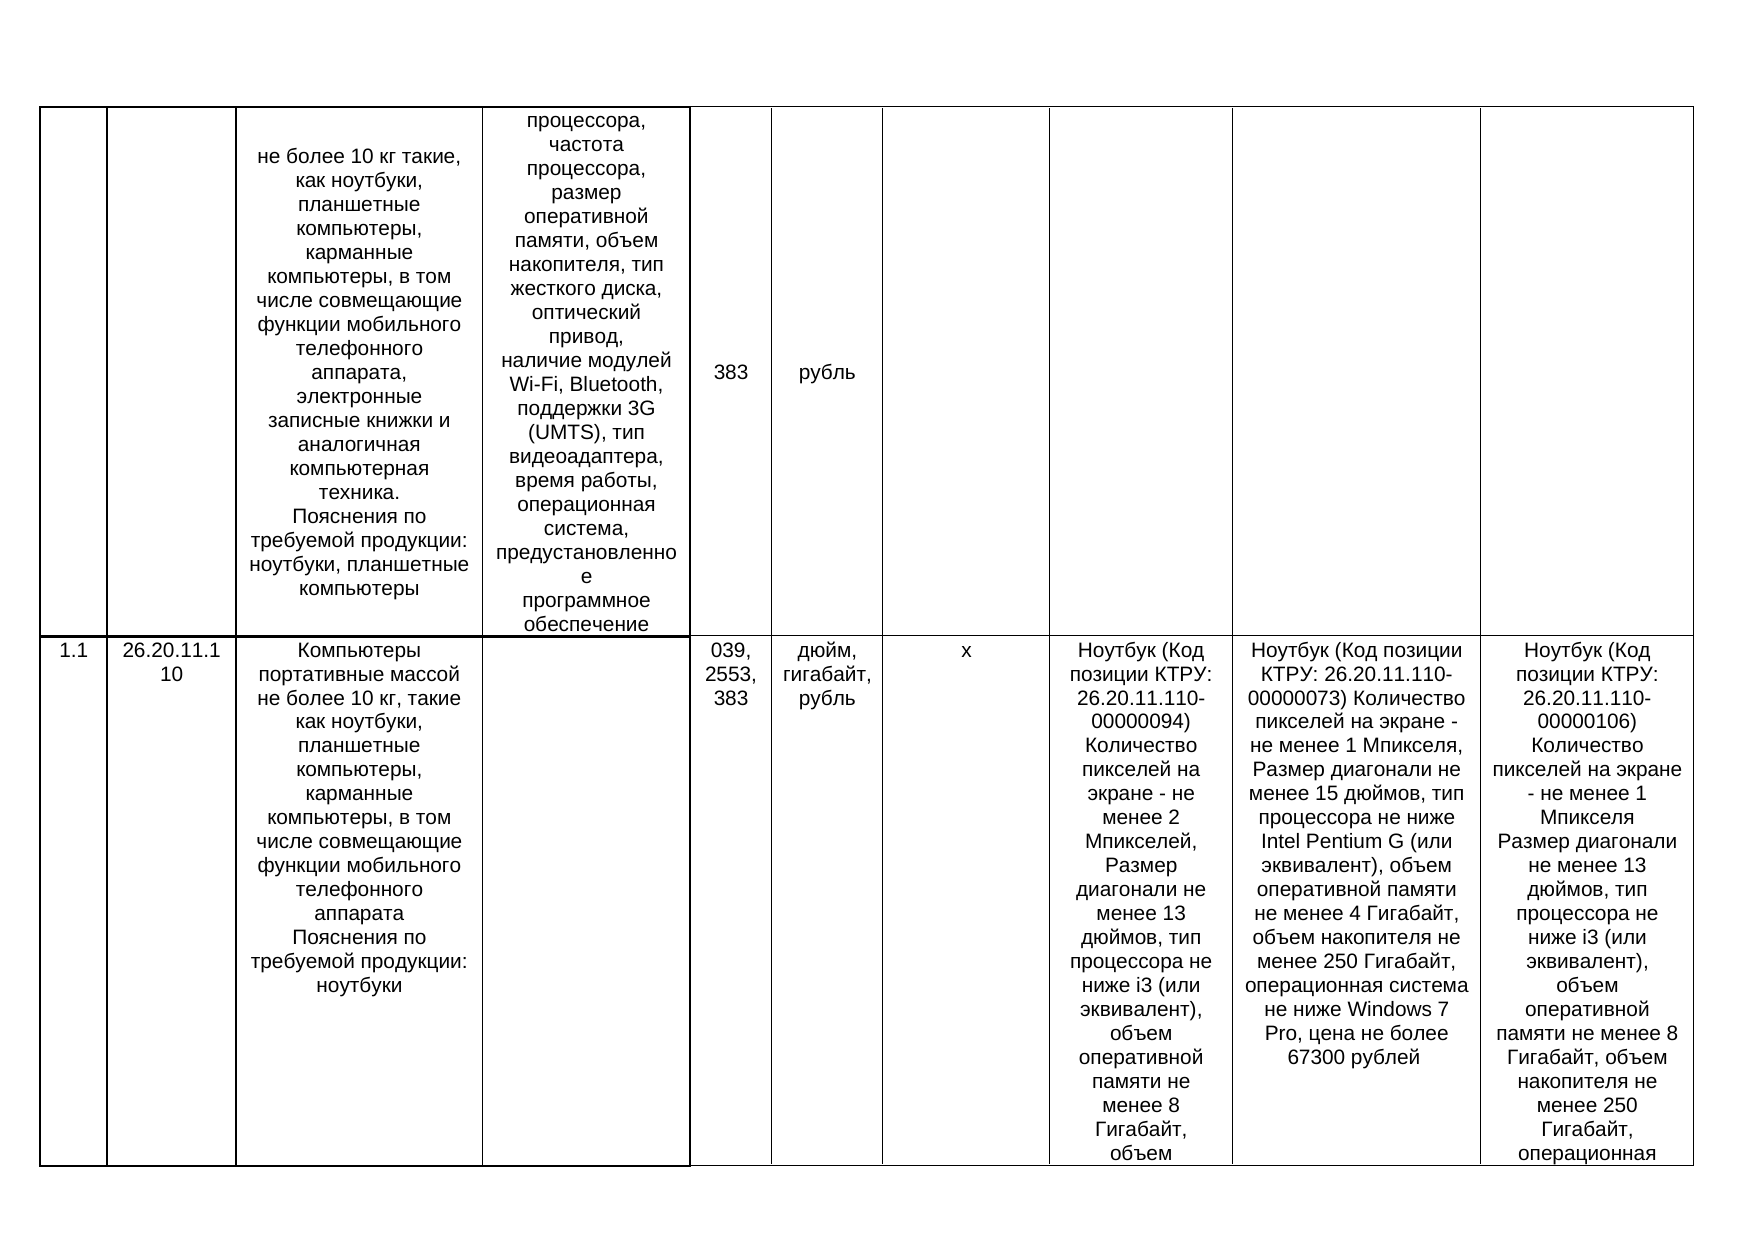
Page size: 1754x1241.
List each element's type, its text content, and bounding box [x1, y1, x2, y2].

table_cell рубль [771, 107, 883, 635]
table_cell [41, 108, 106, 635]
table_cell [108, 108, 235, 635]
table_cell [883, 107, 1049, 635]
table_cell 26.20.11.110 [108, 638, 235, 1164]
table_cell [1233, 107, 1481, 635]
table_cell дюйм, гигабайт, рубль [772, 636, 882, 1164]
table_cell [483, 638, 689, 1164]
table_cell 383 [691, 107, 771, 635]
table_cell Ноутбук (Код позиции КТРУ: 26.20.11.110-00000106) Количество пикселей на экране - не менее 1 Мпикселя Размер диагонали не менее 13 дюймов, тип процессора не ниже i3 (или эквивалент), объем оперативной памяти не менее 8 Гигабайт, объем накопителя не менее 250 Гигабайт, операционная [1481, 636, 1693, 1164]
table_cell [1050, 107, 1232, 635]
table_cell процессора, частота процессора, размер оперативной памяти, объем накопителя, тип жесткого диска, оптический привод, наличие модулей Wi-Fi, Bluetooth, поддержки 3G (UMTS), тип видеоадаптера, время работы, операционная система, предустановленное программное обеспечение [483, 108, 689, 635]
table_cell 1.1 [41, 638, 106, 1164]
table_cell не более 10 кг такие, как ноутбуки, планшетные компьютеры, карманные компьютеры, в том числе совмещающие функции мобильного телефонного аппарата, электронные записные книжки и аналогичная компьютерная техника. Пояснения по требуемой продукции: ноутбуки, планшетные компьютеры [237, 108, 482, 635]
table_cell Компьютеры портативные массой не более 10 кг, такие как ноутбуки, планшетные компьютеры, карманные компьютеры, в том числе совмещающие функции мобильного телефонного аппарата Пояснения по требуемой продукции: ноутбуки [237, 638, 482, 1164]
table_cell Ноутбук (Код позиции КТРУ: 26.20.11.110-00000073) Количество пикселей на экране - не менее 1 Мпикселя, Размер диагонали не менее 15 дюймов, тип процессора не ниже Intel Pentium G (или эквивалент), объем оперативной памяти не менее 4 Гигабайт, объем накопителя не менее 250 Гигабайт, операционная система не ниже Windows 7 Pro, цена не более 67300 рублей [1233, 636, 1480, 1164]
table_cell [1481, 107, 1693, 635]
table_cell х [883, 636, 1049, 1164]
table_cell Ноутбук (Код позиции КТРУ: 26.20.11.110-00000094) Количество пикселей на экране - не менее 2 Мпикселей, Размер диагонали не менее 13 дюймов, тип процессора не ниже i3 (или эквивалент), объем оперативной памяти не менее 8 Гигабайт, объем [1050, 636, 1232, 1164]
table_cell 039, 2553, 383 [691, 636, 771, 1164]
